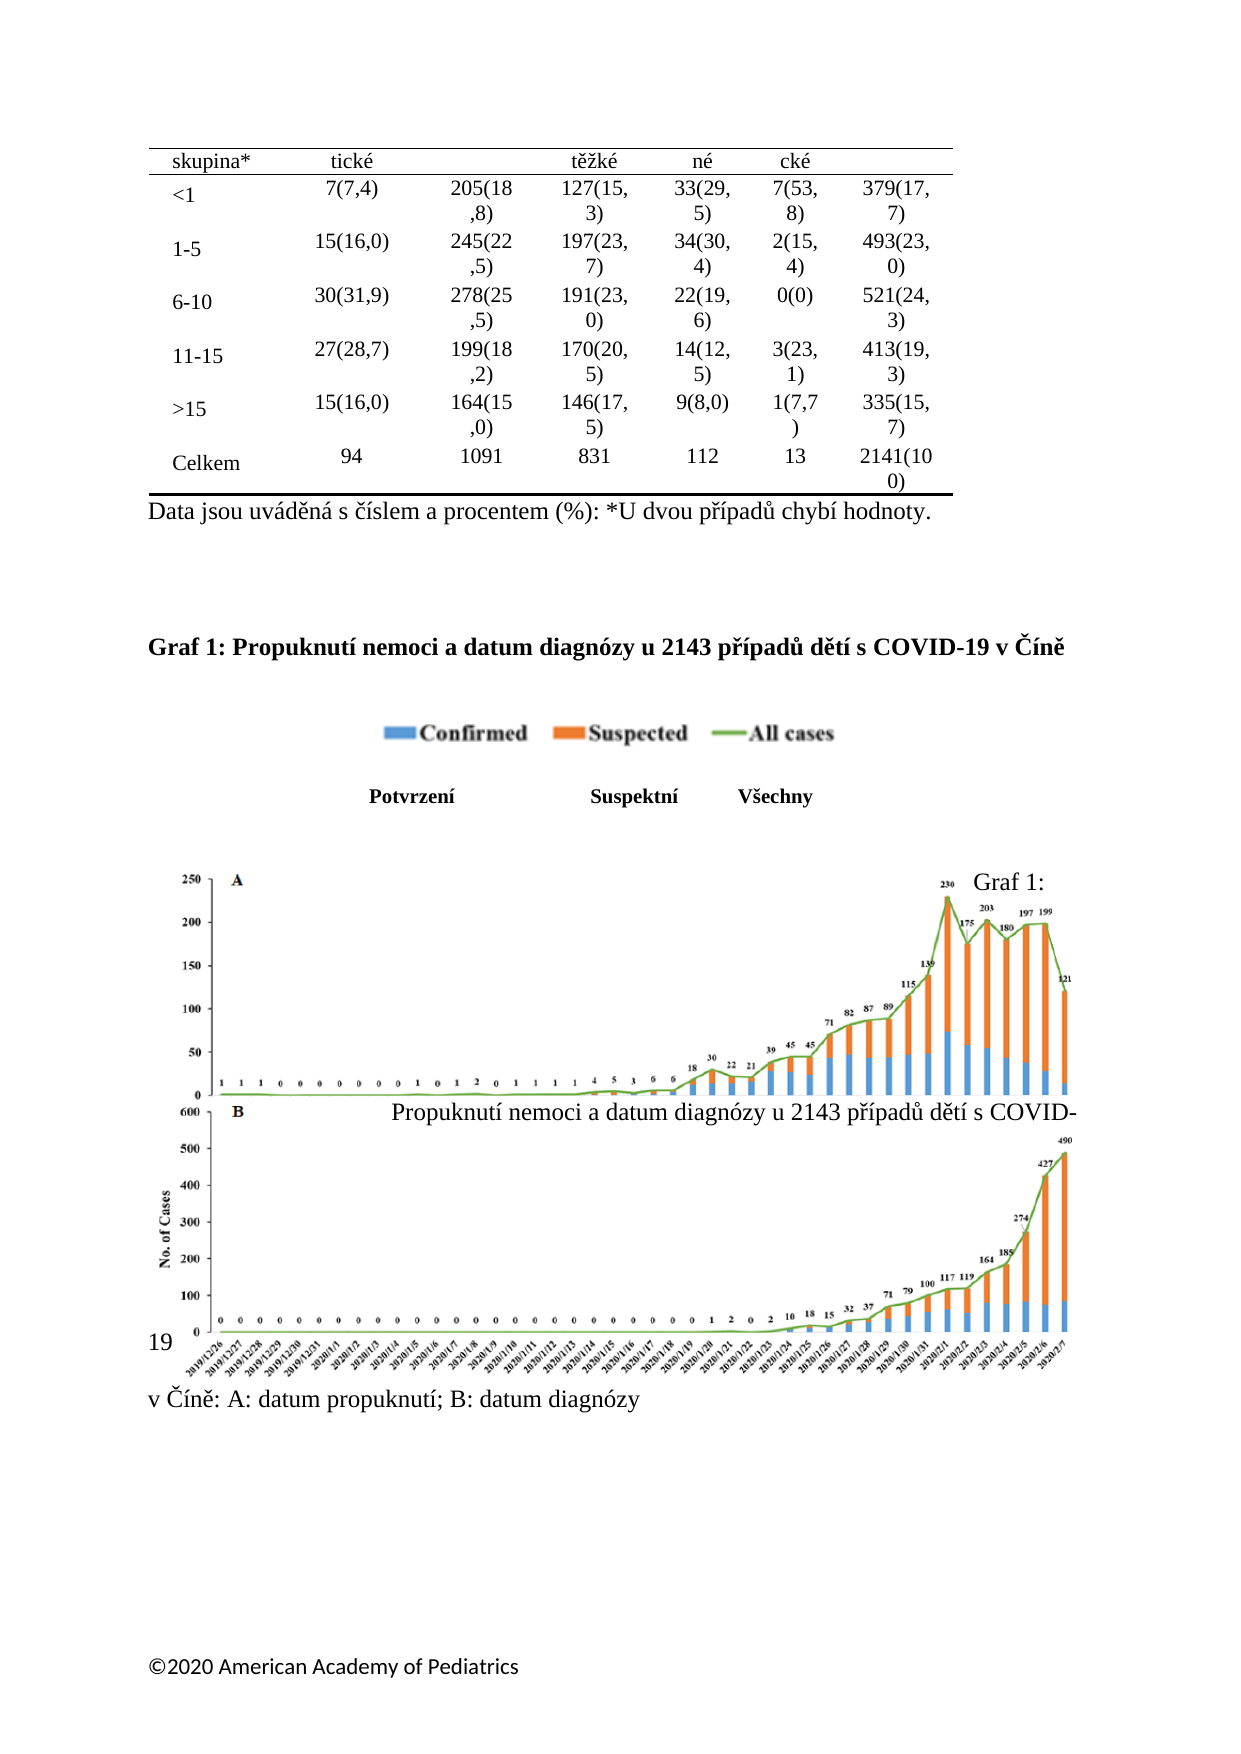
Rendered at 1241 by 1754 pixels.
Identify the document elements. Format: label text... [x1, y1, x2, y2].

table_cell 413(19,3) [839, 333, 953, 386]
table_cell 170(20,5) [536, 333, 653, 386]
table_cell 33(29,5) [654, 175, 751, 225]
table_cell 493(23,0) [839, 225, 953, 279]
table_header těžké [536, 149, 653, 173]
table_cell 1091 [427, 440, 536, 493]
table_cell 164(15,0) [427, 386, 536, 439]
table_cell 1(7,7) [751, 386, 839, 439]
table_cell 13 [751, 440, 839, 493]
text Graf 1: Propuknutí nemoci a datum diagnózy u 2143 případů dětí s COVID-19 v Číně [148, 632, 1093, 661]
table_cell 6-10 [149, 279, 276, 333]
table_cell 94 [276, 440, 427, 493]
table_header tické [276, 149, 427, 173]
table_header [427, 149, 536, 173]
table_header né [654, 149, 751, 173]
table_cell 245(22,5) [427, 225, 536, 279]
table_cell Celkem [149, 440, 276, 493]
table_cell 1-5 [149, 225, 276, 279]
table_header [839, 149, 953, 173]
table_cell 7(7,4) [276, 175, 427, 225]
table_cell 199(18,2) [427, 333, 536, 386]
picture [169, 874, 1093, 1396]
picture [377, 723, 863, 764]
table_cell 521(24,3) [839, 279, 953, 333]
text Data jsou uváděná s číslem a procentem (%): *U dvou případů chybí hodnoty. [148, 496, 1093, 525]
table_cell 0(0) [751, 279, 839, 333]
table_cell 3(23,1) [751, 333, 839, 386]
text Graf 1: Propuknutí nemoci a datum diagnózy u 2143 případů dětí s COVID-19 v Číně: A: datum propuknutí; B: datum diagnózy [148, 867, 1093, 1442]
table_cell 15(16,0) [276, 386, 427, 439]
table_cell 30(31,9) [276, 279, 427, 333]
table_header skupina* [149, 149, 276, 173]
table_cell 2141(100) [839, 440, 953, 493]
table_cell 205(18,8) [427, 175, 536, 225]
table_cell >15 [149, 386, 276, 439]
table_cell 11-15 [149, 333, 276, 386]
table_cell 335(15,7) [839, 386, 953, 439]
table_cell 7(53,8) [751, 175, 839, 225]
table_cell 112 [654, 440, 751, 493]
table_cell <1 [149, 175, 276, 225]
table_cell 197(23,7) [536, 225, 653, 279]
table_cell 831 [536, 440, 653, 493]
table_cell 379(17,7) [839, 175, 953, 225]
table_cell 127(15,3) [536, 175, 653, 225]
table_cell 2(15,4) [751, 225, 839, 279]
table_cell 191(23,0) [536, 279, 653, 333]
table_cell 9(8,0) [654, 386, 751, 439]
table_cell 27(28,7) [276, 333, 427, 386]
table_cell 278(25,5) [427, 279, 536, 333]
table_cell 15(16,0) [276, 225, 427, 279]
table_header cké [751, 149, 839, 173]
table_cell 14(12,5) [654, 333, 751, 386]
text Potvrzení Suspektní Všechny [148, 781, 1093, 809]
table_cell 22(19,6) [654, 279, 751, 333]
table_cell 34(30,4) [654, 225, 751, 279]
table_cell 146(17,5) [536, 386, 653, 439]
